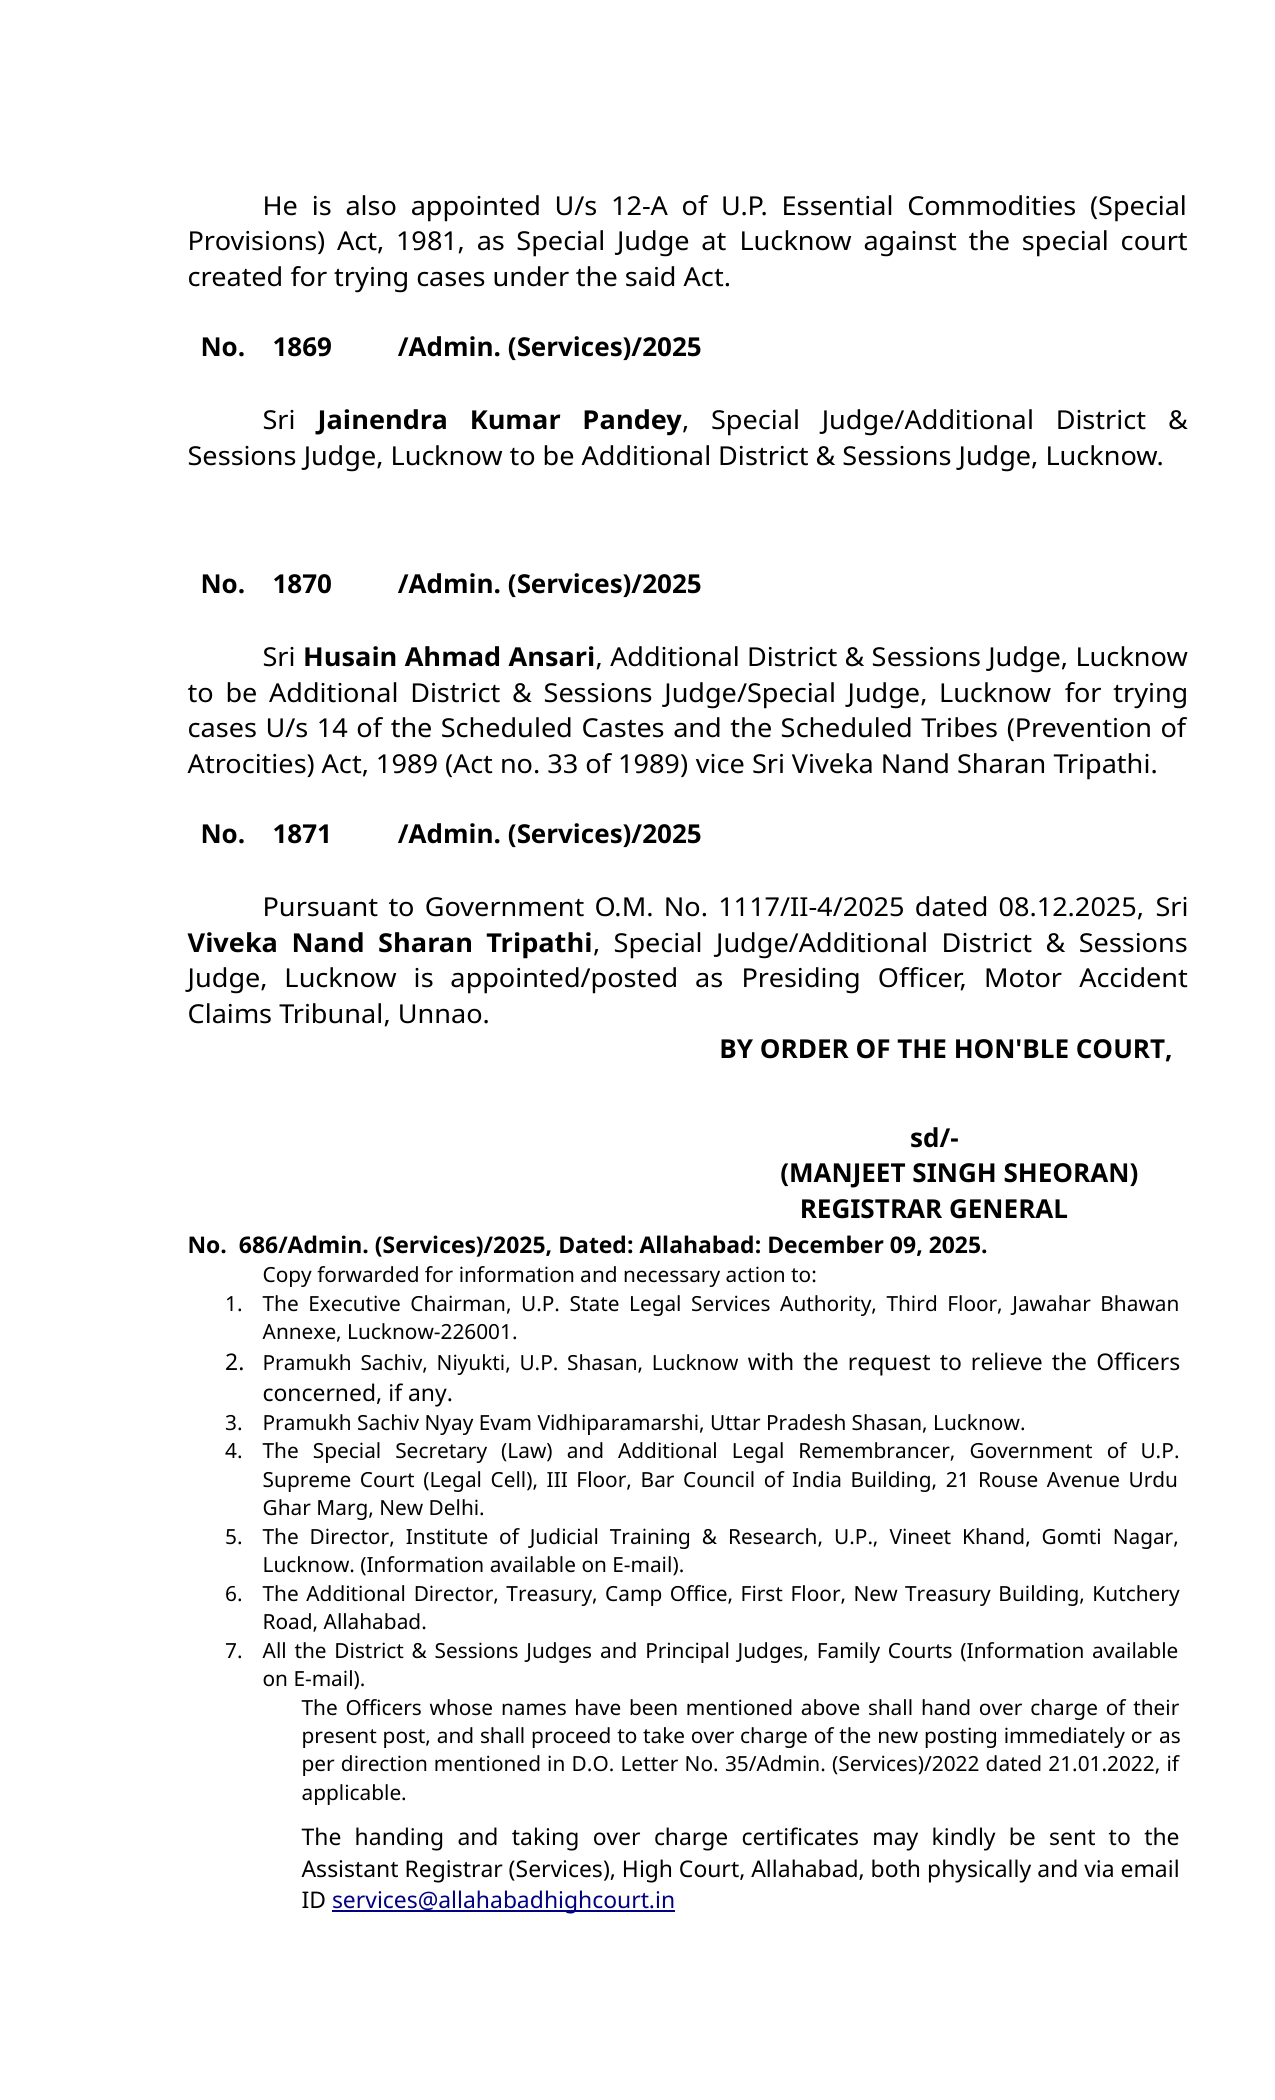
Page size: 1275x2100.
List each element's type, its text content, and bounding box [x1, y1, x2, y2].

list The Additional Director, Treasury, Camp Office, First Floor, New Treasury Building, Kutchery Road, Allahabad. [225, 1579, 1181, 1636]
text (MANJEET SINGH SHEORAN) [187, 1155, 1182, 1191]
list All the District & Sessions Judges and Principal Judges, Family Courts (Information available on E-mail). [225, 1636, 1181, 1693]
text No. 686/Admin. (Services)/2025, Dated: Allahabad: December 09, 2025. [187, 1229, 1181, 1260]
text BY ORDER OF THE HON'BLE COURT, [562, 1031, 1181, 1066]
text Sri Husain Ahmad Ansari, Additional District & Sessions Judge, Lucknow to be Additional District & Sessions Judge/Special Judge, Lucknow for trying cases U/s 14 of the Scheduled Castes and the Scheduled Tribes (Prevention of Atrocities) Act, 1989 (Act no. 33 of 1989) vice Sri Viveka Nand Sharan Tripathi. [187, 639, 1188, 781]
table_header 1871 [261, 810, 386, 860]
text The Officers whose names have been mentioned above shall hand over charge of their present post, and shall proceed to take over charge of the new posting immediately or as per direction mentioned in D.O. Letter No. 35/Admin. (Services)/2022 dated 21.01.2022, if applicable. [301, 1693, 1181, 1806]
list The Executive Chairman, U.P. State Legal Services Authority, Third Floor, Jawahar Bhawan Annexe, Lucknow-226001. [225, 1289, 1181, 1346]
table_header 1869 [261, 323, 386, 373]
text sd/- [187, 1119, 1181, 1155]
table_header 1870 [261, 559, 386, 610]
table_header No. [189, 323, 261, 373]
table_header /Admin. (Services)/2025 [386, 559, 789, 610]
text He is also appointed U/s 12-A of U.P. Essential Commodities (Special Provisions) Act, 1981, as Special Judge at Lucknow against the special court created for trying cases under the said Act. [187, 187, 1188, 294]
text Copy forwarded for information and necessary action to: [187, 1260, 1181, 1289]
list The Special Secretary (Law) and Additional Legal Remembrancer, Government of U.P. Supreme Court (Legal Cell), III Floor, Bar Council of India Building, 21 Rouse Avenue Urdu Ghar Marg, New Delhi. [225, 1437, 1181, 1522]
table_header /Admin. (Services)/2025 [386, 810, 789, 860]
list The Director, Institute of Judicial Training & Research, U.P., Vineet Khand, Gomti Nagar, Lucknow. (Information available on E-mail). [225, 1522, 1181, 1579]
table_header /Admin. (Services)/2025 [386, 323, 789, 373]
list Pramukh Sachiv, Niyukti, U.P. Shasan, Lucknow with the request to relieve the Officers concerned, if any. [225, 1346, 1181, 1408]
table_header No. [189, 810, 261, 860]
text Sri Jainendra Kumar Pandey, Special Judge/Additional District & Sessions Judge, Lucknow to be Additional District & Sessions Judge, Lucknow. [187, 402, 1188, 473]
text Pursuant to Government O.M. No. 1117/II-4/2025 dated 08.12.2025, Sri Viveka Nand Sharan Tripathi, Special Judge/Additional District & Sessions Judge, Lucknow is appointed/posted as Presiding Officer, Motor Accident Claims Tribunal, Unnao. [187, 889, 1188, 1031]
text The handing and taking over charge certificates may kindly be sent to the Assistant Registrar (Services), High Court, Allahabad, both physically and via email ID services@allahabadhighcourt.in [301, 1821, 1181, 1915]
text REGISTRAR GENERAL [187, 1191, 1181, 1226]
list Pramukh Sachiv Nyay Evam Vidhiparamarshi, Uttar Pradesh Shasan, Lucknow. [225, 1408, 1181, 1437]
table_header No. [189, 559, 261, 610]
